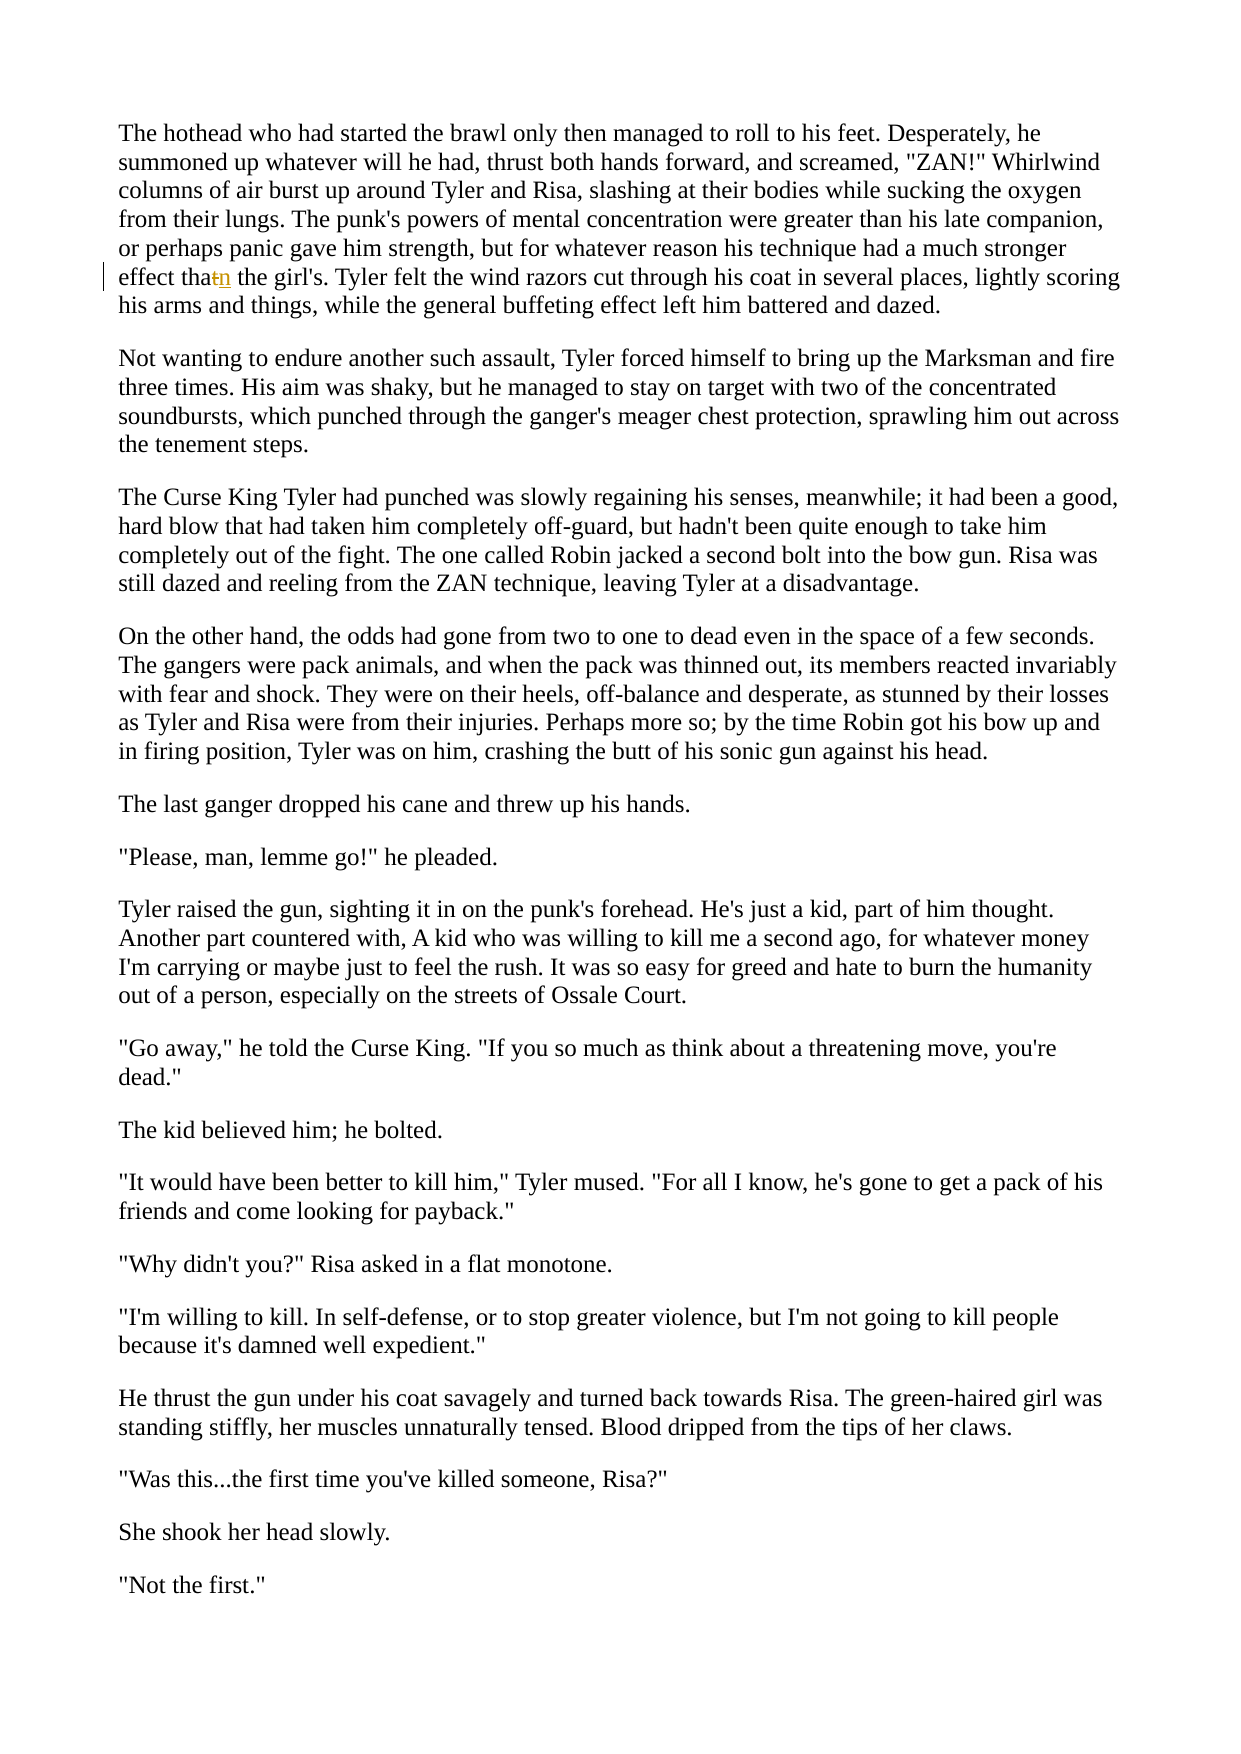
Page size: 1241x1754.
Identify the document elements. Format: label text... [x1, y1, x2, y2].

text She shook her head slowly. [118, 1517, 1122, 1546]
text "Why didn't you?" Risa asked in a flat monotone. [118, 1249, 1122, 1278]
text Not wanting to endure another such assault, Tyler forced himself to bring up the Marksman and fire three times. His aim was shaky, but he managed to stay on target with two of the concentrated soundbursts, which punched through the ganger's meager chest protection, sprawling him out across the tenement steps. [118, 343, 1122, 458]
text The hothead who had started the brawl only then managed to roll to his feet. Desperately, he summoned up whatever will he had, thrust both hands forward, and screamed, "ZAN!" Whirlwind columns of air burst up around Tyler and Risa, slashing at their bodies while sucking the oxygen from their lungs. The punk's powers of mental concentration were greater than his late companion, or perhaps panic gave him strength, but for whatever reason his technique had a much stronger effect than the girl's. Tyler felt the wind razors cut through his coat in several places, lightly scoring his arms and things, while the general buffeting effect left him battered and dazed. [118, 118, 1122, 319]
text The Curse King Tyler had punched was slowly regaining his senses, meanwhile; it had been a good, hard blow that had taken him completely off-guard, but hadn't been quite enough to take him completely out of the fight. The one called Robin jacked a second bolt into the bow gun. Risa was still dazed and reeling from the ZAN technique, leaving Tyler at a disadvantage. [118, 482, 1122, 597]
text The last ganger dropped his cane and threw up his hands. [118, 789, 1122, 818]
text "It would have been better to kill him," Tyler mused. "For all I know, he's gone to get a pack of his friends and come looking for payback." [118, 1167, 1122, 1225]
text "I'm willing to kill. In self-defense, or to stop greater violence, but I'm not going to kill people because it's damned well expedient." [118, 1302, 1122, 1359]
text "Please, man, lemme go!" he pleaded. [118, 842, 1122, 870]
text Tyler raised the gun, sighting it in on the punk's forehead. He's just a kid, part of him thought. Another part countered with, A kid who was willing to kill me a second ago, for whatever money I'm carrying or maybe just to feel the rush. It was so easy for greed and hate to burn the humanity out of a person, especially on the streets of Ossale Court. [118, 894, 1122, 1009]
text On the other hand, the odds had gone from two to one to dead even in the space of a few seconds. The gangers were pack animals, and when the pack was thinned out, its members reacted invariably with fear and shock. They were on their heels, off-balance and desperate, as stunned by their losses as Tyler and Risa were from their injuries. Perhaps more so; by the time Robin got his bow up and in firing position, Tyler was on him, crashing the butt of his sonic gun against his head. [118, 621, 1122, 765]
text The kid believed him; he bolted. [118, 1115, 1122, 1143]
text He thrust the gun under his coat savagely and turned back towards Risa. The green-haired girl was standing stiffly, her muscles unnaturally tensed. Blood dripped from the tips of her claws. [118, 1383, 1122, 1441]
text "Go away," he told the Curse King. "If you so much as think about a threatening move, you're dead." [118, 1033, 1122, 1091]
text "Not the first." [118, 1570, 1122, 1599]
text "Was this...the first time you've killed someone, Risa?" [118, 1464, 1122, 1493]
